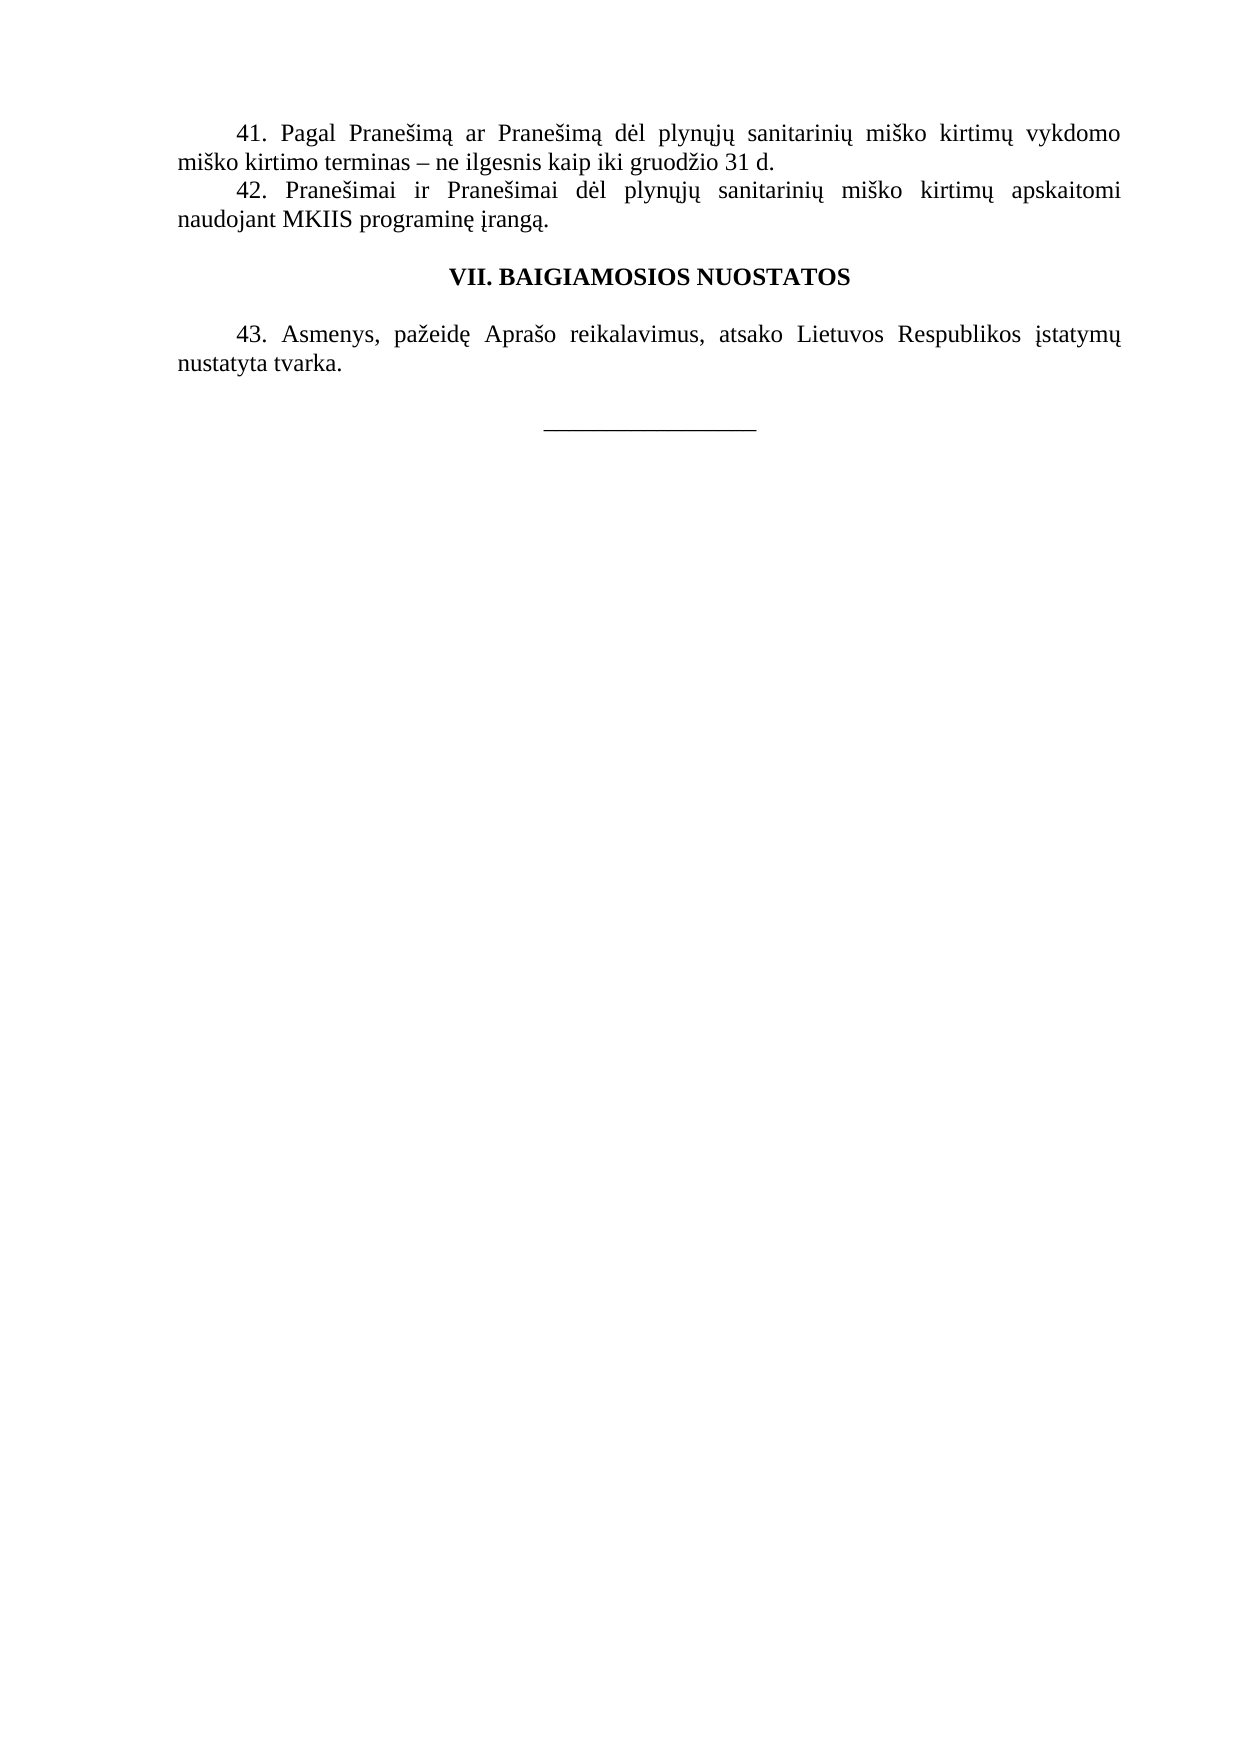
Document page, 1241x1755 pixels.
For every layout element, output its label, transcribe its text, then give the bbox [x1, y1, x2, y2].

text _________________ [177, 406, 1122, 434]
text 43. Asmenys, pažeidę Aprašo reikalavimus, atsako Lietuvos Respublikos įstatymų nustatyta tvarka. [177, 319, 1122, 377]
text VII. BAIGIAMOSIOS NUOSTATOS [177, 262, 1122, 291]
text 42. Pranešimai ir Pranešimai dėl plynųjų sanitarinių miško kirtimų apskaitomi naudojant MKIIS programinę įrangą. [177, 176, 1122, 233]
text 41. Pagal Pranešimą ar Pranešimą dėl plynųjų sanitarinių miško kirtimų vykdomo miško kirtimo terminas – ne ilgesnis kaip iki gruodžio 31 d. [177, 118, 1122, 176]
